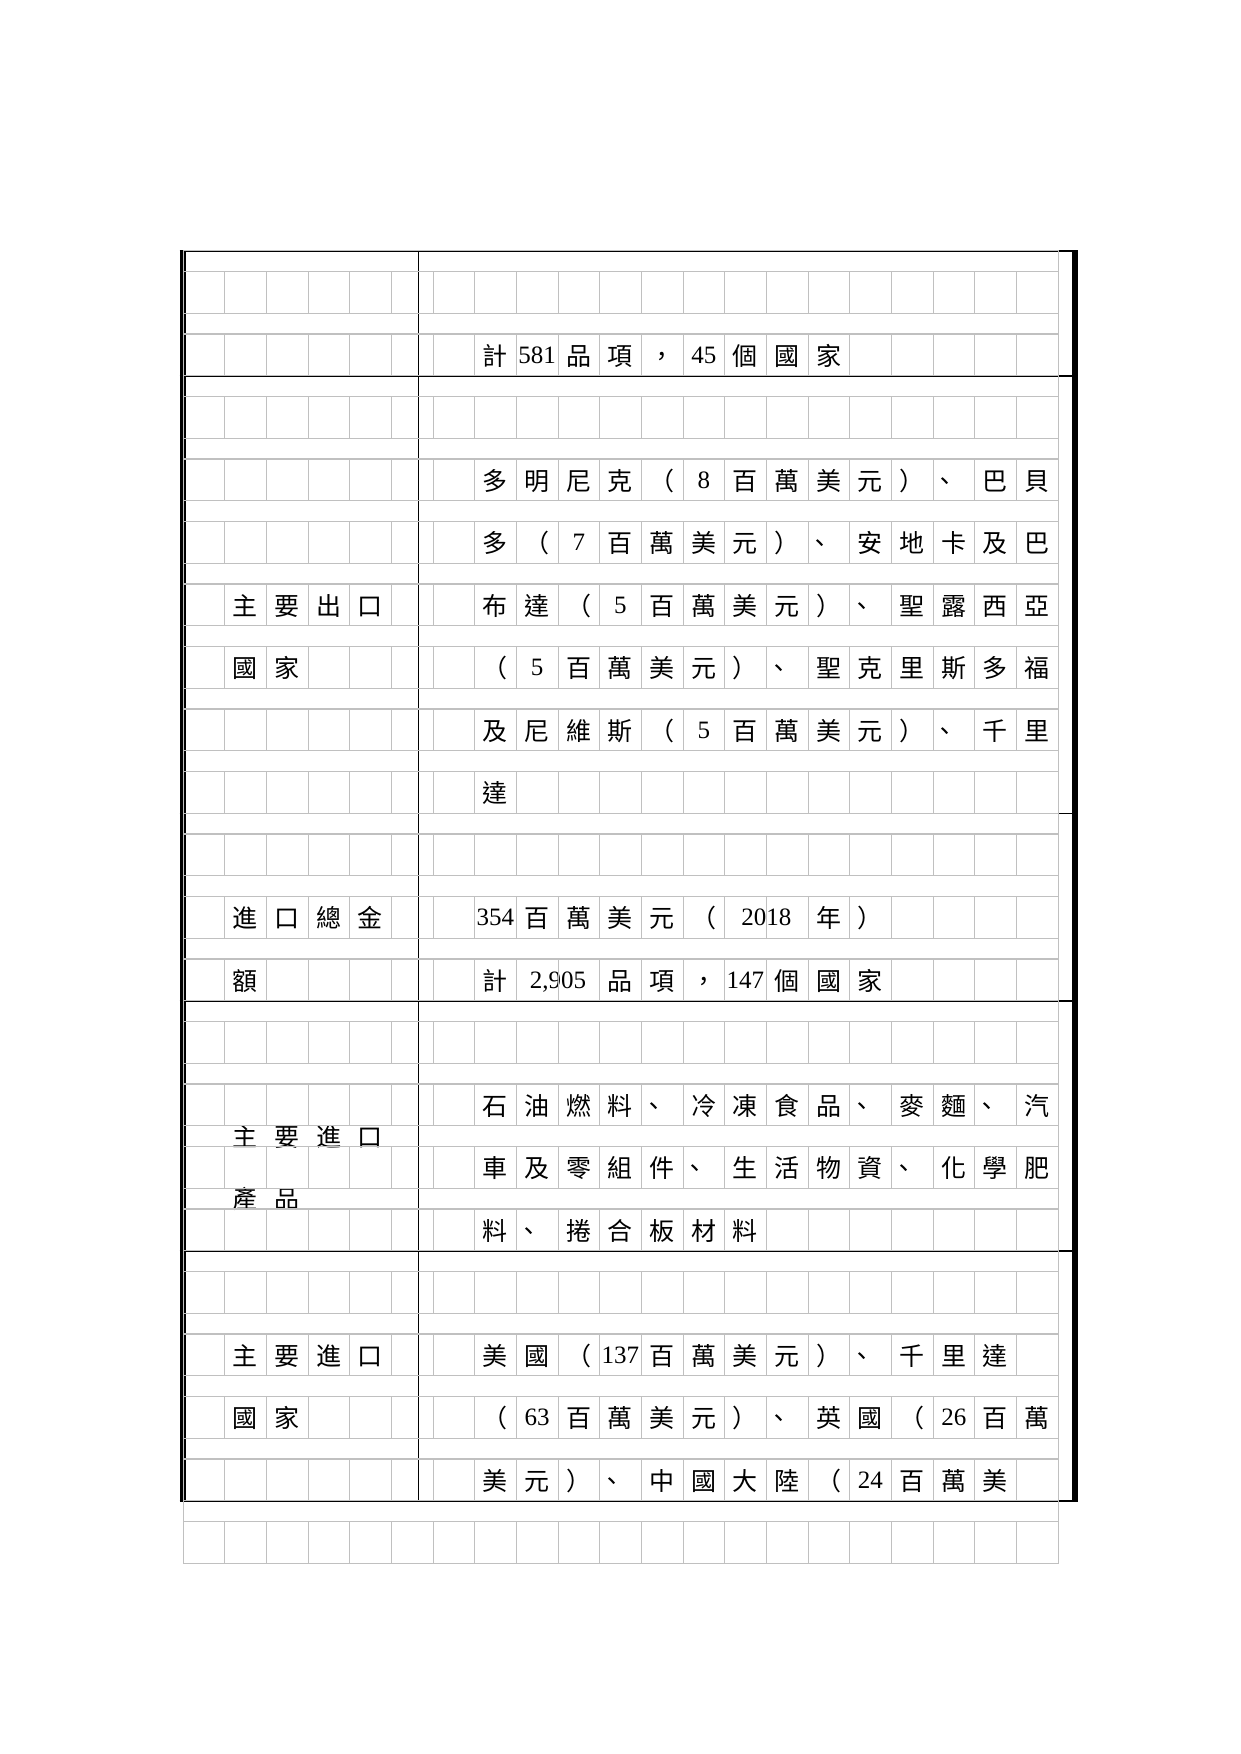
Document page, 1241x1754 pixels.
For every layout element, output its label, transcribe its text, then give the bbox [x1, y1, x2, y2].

table_cell 354百萬美元（2018年） 計2,905品項，147個國家 [600, 960, 641, 1000]
table_cell 多明尼克（8百萬美元）、巴貝多（7百萬美元）、安地卡及巴布達（5百萬美元）、聖露西亞（5百萬美元）、聖克里斯多福及尼維斯（5百萬美元）、千里達 [934, 710, 974, 750]
table_cell 主要進口產品 [267, 1085, 308, 1125]
table_cell [392, 1460, 418, 1500]
table_cell 石油燃料、冷凍食品、麥麵、汽車及零組件、生活物資、化學肥料、捲合板材料 [850, 1022, 891, 1063]
table_cell [186, 876, 418, 896]
table_cell [309, 647, 349, 688]
table_cell 品 [559, 335, 599, 375]
table_cell 多明尼克（8百萬美元）、巴貝多（7百萬美元）、安地卡及巴布達（5百萬美元）、聖露西亞（5百萬美元）、聖克里斯多福及尼維斯（5百萬美元）、千里達 [434, 397, 474, 438]
table_cell [350, 335, 391, 375]
table_cell 主要進口產品 [245, 1126, 284, 1146]
table_cell 多明尼克（8百萬美元）、巴貝多（7百萬美元）、安地卡及巴布達（5百萬美元）、聖露西亞（5百萬美元）、聖克里斯多福及尼維斯（5百萬美元）、千里達 [600, 647, 641, 688]
table_cell 美國（137百萬美元）、千里達（63百萬美元）、英國（26百萬美元）、中國大陸（24百萬美元）、日本（11百萬美元） [1059, 1252, 1072, 1500]
table_cell 石油燃料、冷凍食品、麥麵、汽車及零組件、生活物資、化學肥料、捲合板材料 [517, 1147, 558, 1188]
table_cell 主要進口產品 [309, 1147, 349, 1188]
table_cell 多明尼克（8百萬美元）、巴貝多（7百萬美元）、安地卡及巴布達（5百萬美元）、聖露西亞（5百萬美元）、聖克里斯多福及尼維斯（5百萬美元）、千里達 [1017, 772, 1058, 813]
table_cell 石油燃料、冷凍食品、麥麵、汽車及零組件、生活物資、化學肥料、捲合板材料 [892, 1147, 933, 1188]
table_cell 多明尼克（8百萬美元）、巴貝多（7百萬美元）、安地卡及巴布達（5百萬美元）、聖露西亞（5百萬美元）、聖克里斯多福及尼維斯（5百萬美元）、千里達 [600, 397, 641, 438]
table_cell 美國（137百萬美元）、千里達（63百萬美元）、英國（26百萬美元）、中國大陸（24百萬美元）、日本（11百萬美元） [419, 1314, 1058, 1333]
table_cell 石油燃料、冷凍食品、麥麵、汽車及零組件、生活物資、化學肥料、捲合板材料 [475, 1147, 516, 1188]
table_cell 計 [475, 335, 516, 375]
table_cell 美國（137百萬美元）、千里達（63百萬美元）、英國（26百萬美元）、中國大陸（24百萬美元）、日本（11百萬美元） [600, 1272, 641, 1313]
table_cell 石油燃料、冷凍食品、麥麵、汽車及零組件、生活物資、化學肥料、捲合板材料 [934, 1210, 974, 1250]
table_cell 多明尼克（8百萬美元）、巴貝多（7百萬美元）、安地卡及巴布達（5百萬美元）、聖露西亞（5百萬美元）、聖克里斯多福及尼維斯（5百萬美元）、千里達 [475, 460, 516, 500]
table_cell 多明尼克（8百萬美元）、巴貝多（7百萬美元）、安地卡及巴布達（5百萬美元）、聖露西亞（5百萬美元）、聖克里斯多福及尼維斯（5百萬美元）、千里達 [892, 460, 933, 500]
table_cell 354百萬美元（2018年） 計2,905品項，147個國家 [725, 897, 766, 938]
table_cell 多明尼克（8百萬美元）、巴貝多（7百萬美元）、安地卡及巴布達（5百萬美元）、聖露西亞（5百萬美元）、聖克里斯多福及尼維斯（5百萬美元）、千里達 [892, 585, 933, 625]
table_cell 多明尼克（8百萬美元）、巴貝多（7百萬美元）、安地卡及巴布達（5百萬美元）、聖露西亞（5百萬美元）、聖克里斯多福及尼維斯（5百萬美元）、千里達 [809, 397, 849, 438]
table_cell 美國（137百萬美元）、千里達（63百萬美元）、英國（26百萬美元）、中國大陸（24百萬美元）、日本（11百萬美元） [419, 1252, 1058, 1271]
table_cell [419, 314, 1058, 333]
table_cell 多明尼克（8百萬美元）、巴貝多（7百萬美元）、安地卡及巴布達（5百萬美元）、聖露西亞（5百萬美元）、聖克里斯多福及尼維斯（5百萬美元）、千里達 [850, 647, 891, 688]
table_cell 額 [225, 960, 266, 1000]
table_cell [186, 522, 224, 563]
table_cell 美國（137百萬美元）、千里達（63百萬美元）、英國（26百萬美元）、中國大陸（24百萬美元）、日本（11百萬美元） [684, 1397, 724, 1438]
table_cell 多明尼克（8百萬美元）、巴貝多（7百萬美元）、安地卡及巴布達（5百萬美元）、聖露西亞（5百萬美元）、聖克里斯多福及尼維斯（5百萬美元）、千里達 [475, 585, 516, 625]
table_cell 多明尼克（8百萬美元）、巴貝多（7百萬美元）、安地卡及巴布達（5百萬美元）、聖露西亞（5百萬美元）、聖克里斯多福及尼維斯（5百萬美元）、千里達 [892, 522, 933, 563]
table_cell [309, 522, 349, 563]
table_cell [934, 272, 974, 313]
table_cell 354百萬美元（2018年） 計2,905品項，147個國家 [975, 960, 1016, 1000]
table_cell [267, 272, 308, 313]
table_cell 美國（137百萬美元）、千里達（63百萬美元）、英國（26百萬美元）、中國大陸（24百萬美元）、日本（11百萬美元） [892, 1335, 933, 1375]
table_cell 石油燃料、冷凍食品、麥麵、汽車及零組件、生活物資、化學肥料、捲合板材料 [600, 1022, 641, 1063]
table_cell 石油燃料、冷凍食品、麥麵、汽車及零組件、生活物資、化學肥料、捲合板材料 [934, 1085, 974, 1125]
table_cell 多明尼克（8百萬美元）、巴貝多（7百萬美元）、安地卡及巴布達（5百萬美元）、聖露西亞（5百萬美元）、聖克里斯多福及尼維斯（5百萬美元）、千里達 [1017, 522, 1058, 563]
table_cell [434, 272, 474, 313]
table_cell [186, 397, 224, 438]
table_cell 主要進口產品 [392, 1147, 418, 1188]
table_cell [392, 460, 418, 500]
table_cell 多明尼克（8百萬美元）、巴貝多（7百萬美元）、安地卡及巴布達（5百萬美元）、聖露西亞（5百萬美元）、聖克里斯多福及尼維斯（5百萬美元）、千里達 [850, 397, 891, 438]
table_cell [350, 460, 391, 500]
table_cell [186, 272, 224, 313]
table_cell 石油燃料、冷凍食品、麥麵、汽車及零組件、生活物資、化學肥料、捲合板材料 [767, 1085, 808, 1125]
table_cell [267, 960, 308, 1000]
table_cell ， [642, 335, 683, 375]
table_cell 美國（137百萬美元）、千里達（63百萬美元）、英國（26百萬美元）、中國大陸（24百萬美元）、日本（11百萬美元） [892, 1272, 933, 1313]
table_cell [475, 272, 516, 313]
table_cell 多明尼克（8百萬美元）、巴貝多（7百萬美元）、安地卡及巴布達（5百萬美元）、聖露西亞（5百萬美元）、聖克里斯多福及尼維斯（5百萬美元）、千里達 [1017, 585, 1058, 625]
table_cell [186, 960, 224, 1000]
table_cell 多明尼克（8百萬美元）、巴貝多（7百萬美元）、安地卡及巴布達（5百萬美元）、聖露西亞（5百萬美元）、聖克里斯多福及尼維斯（5百萬美元）、千里達 [475, 772, 516, 813]
table_cell 美國（137百萬美元）、千里達（63百萬美元）、英國（26百萬美元）、中國大陸（24百萬美元）、日本（11百萬美元） [600, 1335, 641, 1375]
table_cell [392, 522, 418, 563]
table_cell [934, 335, 974, 375]
table_cell 石油燃料、冷凍食品、麥麵、汽車及零組件、生活物資、化學肥料、捲合板材料 [725, 1085, 766, 1125]
table_cell 石油燃料、冷凍食品、麥麵、汽車及零組件、生活物資、化學肥料、捲合板材料 [419, 1002, 1058, 1021]
table_cell 多明尼克（8百萬美元）、巴貝多（7百萬美元）、安地卡及巴布達（5百萬美元）、聖露西亞（5百萬美元）、聖克里斯多福及尼維斯（5百萬美元）、千里達 [600, 710, 641, 750]
table_cell [309, 1460, 349, 1500]
table_cell 石油燃料、冷凍食品、麥麵、汽車及零組件、生活物資、化學肥料、捲合板材料 [1017, 1210, 1058, 1250]
table_cell [186, 939, 418, 958]
table_cell 主要進口產品 [392, 1022, 418, 1063]
table_cell 主要進口產品 [350, 1147, 391, 1188]
table_cell 石油燃料、冷凍食品、麥麵、汽車及零組件、生活物資、化學肥料、捲合板材料 [809, 1085, 849, 1125]
table_cell 主要進口產品 [392, 1085, 418, 1125]
table_cell 美國（137百萬美元）、千里達（63百萬美元）、英國（26百萬美元）、中國大陸（24百萬美元）、日本（11百萬美元） [1017, 1272, 1058, 1313]
table_cell 多明尼克（8百萬美元）、巴貝多（7百萬美元）、安地卡及巴布達（5百萬美元）、聖露西亞（5百萬美元）、聖克里斯多福及尼維斯（5百萬美元）、千里達 [934, 460, 974, 500]
table_cell 多明尼克（8百萬美元）、巴貝多（7百萬美元）、安地卡及巴布達（5百萬美元）、聖露西亞（5百萬美元）、聖克里斯多福及尼維斯（5百萬美元）、千里達 [559, 647, 599, 688]
table_cell 多明尼克（8百萬美元）、巴貝多（7百萬美元）、安地卡及巴布達（5百萬美元）、聖露西亞（5百萬美元）、聖克里斯多福及尼維斯（5百萬美元）、千里達 [684, 710, 724, 750]
table_cell 美國（137百萬美元）、千里達（63百萬美元）、英國（26百萬美元）、中國大陸（24百萬美元）、日本（11百萬美元） [600, 1397, 641, 1438]
table_cell 主要進口產品 [237, 1189, 418, 1208]
table_cell 主要進口產品 [186, 1064, 418, 1083]
table_cell 石油燃料、冷凍食品、麥麵、汽車及零組件、生活物資、化學肥料、捲合板材料 [419, 1126, 1058, 1146]
table_cell 多明尼克（8百萬美元）、巴貝多（7百萬美元）、安地卡及巴布達（5百萬美元）、聖露西亞（5百萬美元）、聖克里斯多福及尼維斯（5百萬美元）、千里達 [767, 772, 808, 813]
table_cell 多明尼克（8百萬美元）、巴貝多（7百萬美元）、安地卡及巴布達（5百萬美元）、聖露西亞（5百萬美元）、聖克里斯多福及尼維斯（5百萬美元）、千里達 [684, 772, 724, 813]
table_cell [392, 397, 418, 438]
table_cell 多明尼克（8百萬美元）、巴貝多（7百萬美元）、安地卡及巴布達（5百萬美元）、聖露西亞（5百萬美元）、聖克里斯多福及尼維斯（5百萬美元）、千里達 [725, 647, 766, 688]
table_cell 美國（137百萬美元）、千里達（63百萬美元）、英國（26百萬美元）、中國大陸（24百萬美元）、日本（11百萬美元） [934, 1335, 974, 1375]
table_cell 石油燃料、冷凍食品、麥麵、汽車及零組件、生活物資、化學肥料、捲合板材料 [850, 1147, 891, 1188]
table_cell [725, 272, 766, 313]
table_cell [309, 710, 349, 750]
table_cell [350, 1272, 391, 1313]
table_cell 美國（137百萬美元）、千里達（63百萬美元）、英國（26百萬美元）、中國大陸（24百萬美元）、日本（11百萬美元） [850, 1335, 891, 1375]
table_cell 多明尼克（8百萬美元）、巴貝多（7百萬美元）、安地卡及巴布達（5百萬美元）、聖露西亞（5百萬美元）、聖克里斯多福及尼維斯（5百萬美元）、千里達 [419, 689, 1058, 708]
table_cell [392, 1397, 418, 1438]
table_cell [350, 772, 391, 813]
table_cell 主要進口產品 [225, 1022, 266, 1063]
table_cell [309, 835, 349, 875]
table_cell 金 [350, 897, 391, 938]
table_cell 多明尼克（8百萬美元）、巴貝多（7百萬美元）、安地卡及巴布達（5百萬美元）、聖露西亞（5百萬美元）、聖克里斯多福及尼維斯（5百萬美元）、千里達 [725, 397, 766, 438]
table_cell 354百萬美元（2018年） 計2,905品項，147個國家 [809, 835, 849, 875]
table_cell 美國（137百萬美元）、千里達（63百萬美元）、英國（26百萬美元）、中國大陸（24百萬美元）、日本（11百萬美元） [892, 1460, 933, 1500]
table_cell [186, 439, 418, 458]
table_cell 美國（137百萬美元）、千里達（63百萬美元）、英國（26百萬美元）、中國大陸（24百萬美元）、日本（11百萬美元） [1017, 1397, 1058, 1438]
table_cell 美國（137百萬美元）、千里達（63百萬美元）、英國（26百萬美元）、中國大陸（24百萬美元）、日本（11百萬美元） [684, 1460, 724, 1500]
table_cell [186, 1460, 224, 1500]
table_cell 多明尼克（8百萬美元）、巴貝多（7百萬美元）、安地卡及巴布達（5百萬美元）、聖露西亞（5百萬美元）、聖克里斯多福及尼維斯（5百萬美元）、千里達 [767, 710, 808, 750]
table_cell 石油燃料、冷凍食品、麥麵、汽車及零組件、生活物資、化學肥料、捲合板材料 [767, 1210, 808, 1250]
table_cell 美國（137百萬美元）、千里達（63百萬美元）、英國（26百萬美元）、中國大陸（24百萬美元）、日本（11百萬美元） [642, 1272, 683, 1313]
table_cell [392, 772, 418, 813]
table_cell [186, 710, 224, 750]
table_cell [350, 397, 391, 438]
table_cell 多明尼克（8百萬美元）、巴貝多（7百萬美元）、安地卡及巴布達（5百萬美元）、聖露西亞（5百萬美元）、聖克里斯多福及尼維斯（5百萬美元）、千里達 [892, 397, 933, 438]
table_cell [350, 710, 391, 750]
table_cell 多明尼克（8百萬美元）、巴貝多（7百萬美元）、安地卡及巴布達（5百萬美元）、聖露西亞（5百萬美元）、聖克里斯多福及尼維斯（5百萬美元）、千里達 [850, 772, 891, 813]
table_cell 美國（137百萬美元）、千里達（63百萬美元）、英國（26百萬美元）、中國大陸（24百萬美元）、日本（11百萬美元） [559, 1460, 599, 1500]
table_cell 石油燃料、冷凍食品、麥麵、汽車及零組件、生活物資、化學肥料、捲合板材料 [559, 1085, 599, 1125]
table_cell 美國（137百萬美元）、千里達（63百萬美元）、英國（26百萬美元）、中國大陸（24百萬美元）、日本（11百萬美元） [475, 1272, 516, 1313]
table_cell [392, 710, 418, 750]
table_cell 美國（137百萬美元）、千里達（63百萬美元）、英國（26百萬美元）、中國大陸（24百萬美元）、日本（11百萬美元） [850, 1460, 891, 1500]
table_cell [186, 460, 224, 500]
table_cell 石油燃料、冷凍食品、麥麵、汽車及零組件、生活物資、化學肥料、捲合板材料 [475, 1210, 516, 1250]
table_cell [186, 814, 418, 833]
table_cell [309, 1397, 349, 1438]
table_cell 主 [225, 1335, 266, 1375]
table_cell 多明尼克（8百萬美元）、巴貝多（7百萬美元）、安地卡及巴布達（5百萬美元）、聖露西亞（5百萬美元）、聖克里斯多福及尼維斯（5百萬美元）、千里達 [892, 710, 933, 750]
table_cell 多明尼克（8百萬美元）、巴貝多（7百萬美元）、安地卡及巴布達（5百萬美元）、聖露西亞（5百萬美元）、聖克里斯多福及尼維斯（5百萬美元）、千里達 [434, 522, 474, 563]
table_cell 美國（137百萬美元）、千里達（63百萬美元）、英國（26百萬美元）、中國大陸（24百萬美元）、日本（11百萬美元） [934, 1272, 974, 1313]
table_cell [186, 751, 418, 771]
table_cell 美國（137百萬美元）、千里達（63百萬美元）、英國（26百萬美元）、中國大陸（24百萬美元）、日本（11百萬美元） [975, 1335, 1016, 1375]
table_cell 美國（137百萬美元）、千里達（63百萬美元）、英國（26百萬美元）、中國大陸（24百萬美元）、日本（11百萬美元） [809, 1460, 849, 1500]
table_cell 石油燃料、冷凍食品、麥麵、汽車及零組件、生活物資、化學肥料、捲合板材料 [419, 1064, 1058, 1083]
table_cell 354百萬美元（2018年） 計2,905品項，147個國家 [975, 897, 1016, 938]
table_cell 個 [725, 335, 766, 375]
table_cell 主要進口產品 [225, 1085, 266, 1125]
table_cell 主要進口產品 [350, 1085, 391, 1125]
table_cell 354百萬美元（2018年） 計2,905品項，147個國家 [517, 835, 558, 875]
table_cell 國 [225, 647, 266, 688]
table_cell [767, 272, 808, 313]
table_cell 美國（137百萬美元）、千里達（63百萬美元）、英國（26百萬美元）、中國大陸（24百萬美元）、日本（11百萬美元） [642, 1335, 683, 1375]
table_cell [309, 772, 349, 813]
table_cell 主要進口產品 [186, 1085, 224, 1125]
table_cell 354百萬美元（2018年） 計2,905品項，147個國家 [809, 897, 849, 938]
table_cell 主要進口產品 [186, 1126, 245, 1146]
table_cell 美國（137百萬美元）、千里達（63百萬美元）、英國（26百萬美元）、中國大陸（24百萬美元）、日本（11百萬美元） [767, 1272, 808, 1313]
table_cell 多明尼克（8百萬美元）、巴貝多（7百萬美元）、安地卡及巴布達（5百萬美元）、聖露西亞（5百萬美元）、聖克里斯多福及尼維斯（5百萬美元）、千里達 [517, 585, 558, 625]
table_cell 石油燃料、冷凍食品、麥麵、汽車及零組件、生活物資、化學肥料、捲合板材料 [434, 1210, 474, 1250]
table_cell 354百萬美元（2018年） 計2,905品項，147個國家 [1059, 814, 1072, 1000]
table_cell 45 [684, 335, 724, 375]
table_cell 石油燃料、冷凍食品、麥麵、汽車及零組件、生活物資、化學肥料、捲合板材料 [809, 1022, 849, 1063]
table_cell 多明尼克（8百萬美元）、巴貝多（7百萬美元）、安地卡及巴布達（5百萬美元）、聖露西亞（5百萬美元）、聖克里斯多福及尼維斯（5百萬美元）、千里達 [892, 647, 933, 688]
table_cell 354百萬美元（2018年） 計2,905品項，147個國家 [642, 835, 683, 875]
table_cell [350, 835, 391, 875]
table_cell 石油燃料、冷凍食品、麥麵、汽車及零組件、生活物資、化學肥料、捲合板材料 [642, 1210, 683, 1250]
table_cell 美國（137百萬美元）、千里達（63百萬美元）、英國（26百萬美元）、中國大陸（24百萬美元）、日本（11百萬美元） [475, 1460, 516, 1500]
table_cell [186, 377, 418, 396]
table_cell 多明尼克（8百萬美元）、巴貝多（7百萬美元）、安地卡及巴布達（5百萬美元）、聖露西亞（5百萬美元）、聖克里斯多福及尼維斯（5百萬美元）、千里達 [684, 647, 724, 688]
table_cell 美國（137百萬美元）、千里達（63百萬美元）、英國（26百萬美元）、中國大陸（24百萬美元）、日本（11百萬美元） [434, 1272, 474, 1313]
table_cell 多明尼克（8百萬美元）、巴貝多（7百萬美元）、安地卡及巴布達（5百萬美元）、聖露西亞（5百萬美元）、聖克里斯多福及尼維斯（5百萬美元）、千里達 [850, 585, 891, 625]
table_cell 多明尼克（8百萬美元）、巴貝多（7百萬美元）、安地卡及巴布達（5百萬美元）、聖露西亞（5百萬美元）、聖克里斯多福及尼維斯（5百萬美元）、千里達 [767, 585, 808, 625]
table_cell 354百萬美元（2018年） 計2,905品項，147個國家 [517, 897, 558, 938]
table_cell 美國（137百萬美元）、千里達（63百萬美元）、英國（26百萬美元）、中國大陸（24百萬美元）、日本（11百萬美元） [892, 1397, 933, 1438]
table_cell [559, 272, 599, 313]
table_cell 多明尼克（8百萬美元）、巴貝多（7百萬美元）、安地卡及巴布達（5百萬美元）、聖露西亞（5百萬美元）、聖克里斯多福及尼維斯（5百萬美元）、千里達 [475, 710, 516, 750]
table_cell 石油燃料、冷凍食品、麥麵、汽車及零組件、生活物資、化學肥料、捲合板材料 [517, 1085, 558, 1125]
table_cell [186, 897, 224, 938]
table_cell 美國（137百萬美元）、千里達（63百萬美元）、英國（26百萬美元）、中國大陸（24百萬美元）、日本（11百萬美元） [559, 1272, 599, 1313]
table_cell [186, 564, 418, 583]
table_cell [392, 585, 418, 625]
table_cell 石油燃料、冷凍食品、麥麵、汽車及零組件、生活物資、化學肥料、捲合板材料 [684, 1022, 724, 1063]
table_cell 美國（137百萬美元）、千里達（63百萬美元）、英國（26百萬美元）、中國大陸（24百萬美元）、日本（11百萬美元） [725, 1272, 766, 1313]
table_cell 354百萬美元（2018年） 計2,905品項，147個國家 [434, 835, 474, 875]
table_cell 多明尼克（8百萬美元）、巴貝多（7百萬美元）、安地卡及巴布達（5百萬美元）、聖露西亞（5百萬美元）、聖克里斯多福及尼維斯（5百萬美元）、千里達 [892, 772, 933, 813]
table_cell 多明尼克（8百萬美元）、巴貝多（7百萬美元）、安地卡及巴布達（5百萬美元）、聖露西亞（5百萬美元）、聖克里斯多福及尼維斯（5百萬美元）、千里達 [600, 585, 641, 625]
table_cell 多明尼克（8百萬美元）、巴貝多（7百萬美元）、安地卡及巴布達（5百萬美元）、聖露西亞（5百萬美元）、聖克里斯多福及尼維斯（5百萬美元）、千里達 [684, 522, 724, 563]
table_cell 主要進口產品 [267, 1022, 308, 1063]
table_cell 354百萬美元（2018年） 計2,905品項，147個國家 [559, 960, 599, 1000]
table_cell 石油燃料、冷凍食品、麥麵、汽車及零組件、生活物資、化學肥料、捲合板材料 [434, 1147, 474, 1188]
table_cell 多明尼克（8百萬美元）、巴貝多（7百萬美元）、安地卡及巴布達（5百萬美元）、聖露西亞（5百萬美元）、聖克里斯多福及尼維斯（5百萬美元）、千里達 [934, 397, 974, 438]
table_cell 石油燃料、冷凍食品、麥麵、汽車及零組件、生活物資、化學肥料、捲合板材料 [600, 1085, 641, 1125]
table_cell 多明尼克（8百萬美元）、巴貝多（7百萬美元）、安地卡及巴布達（5百萬美元）、聖露西亞（5百萬美元）、聖克里斯多福及尼維斯（5百萬美元）、千里達 [934, 585, 974, 625]
table_cell 口 [350, 1335, 391, 1375]
table_cell 主要進口產品 [225, 1147, 266, 1188]
table_cell 家 [809, 335, 849, 375]
table_cell 石油燃料、冷凍食品、麥麵、汽車及零組件、生活物資、化學肥料、捲合板材料 [850, 1085, 891, 1125]
table_cell [642, 272, 683, 313]
table_cell 354百萬美元（2018年） 計2,905品項，147個國家 [725, 960, 766, 1000]
table_cell [309, 460, 349, 500]
table_cell 口 [267, 897, 308, 938]
table_cell 354百萬美元（2018年） 計2,905品項，147個國家 [684, 897, 724, 938]
table_cell 354百萬美元（2018年） 計2,905品項，147個國家 [559, 835, 599, 875]
table_cell 多明尼克（8百萬美元）、巴貝多（7百萬美元）、安地卡及巴布達（5百萬美元）、聖露西亞（5百萬美元）、聖克里斯多福及尼維斯（5百萬美元）、千里達 [642, 397, 683, 438]
table_cell 國 [767, 335, 808, 375]
table_cell 多明尼克（8百萬美元）、巴貝多（7百萬美元）、安地卡及巴布達（5百萬美元）、聖露西亞（5百萬美元）、聖克里斯多福及尼維斯（5百萬美元）、千里達 [809, 772, 849, 813]
table_cell 美國（137百萬美元）、千里達（63百萬美元）、英國（26百萬美元）、中國大陸（24百萬美元）、日本（11百萬美元） [517, 1460, 558, 1500]
table_cell 美國（137百萬美元）、千里達（63百萬美元）、英國（26百萬美元）、中國大陸（24百萬美元）、日本（11百萬美元） [684, 1272, 724, 1313]
table_cell [309, 397, 349, 438]
table_cell 354百萬美元（2018年） 計2,905品項，147個國家 [434, 897, 474, 938]
table_cell 多明尼克（8百萬美元）、巴貝多（7百萬美元）、安地卡及巴布達（5百萬美元）、聖露西亞（5百萬美元）、聖克里斯多福及尼維斯（5百萬美元）、千里達 [975, 772, 1016, 813]
table_cell 多明尼克（8百萬美元）、巴貝多（7百萬美元）、安地卡及巴布達（5百萬美元）、聖露西亞（5百萬美元）、聖克里斯多福及尼維斯（5百萬美元）、千里達 [642, 522, 683, 563]
table_cell 多明尼克（8百萬美元）、巴貝多（7百萬美元）、安地卡及巴布達（5百萬美元）、聖露西亞（5百萬美元）、聖克里斯多福及尼維斯（5百萬美元）、千里達 [434, 772, 474, 813]
table_cell [267, 1272, 308, 1313]
table_cell [309, 272, 349, 313]
table_cell 石油燃料、冷凍食品、麥麵、汽車及零組件、生活物資、化學肥料、捲合板材料 [559, 1147, 599, 1188]
table_cell 多明尼克（8百萬美元）、巴貝多（7百萬美元）、安地卡及巴布達（5百萬美元）、聖露西亞（5百萬美元）、聖克里斯多福及尼維斯（5百萬美元）、千里達 [934, 772, 974, 813]
table_cell 石油燃料、冷凍食品、麥麵、汽車及零組件、生活物資、化學肥料、捲合板材料 [1017, 1147, 1058, 1188]
table_cell [267, 772, 308, 813]
table_cell 美國（137百萬美元）、千里達（63百萬美元）、英國（26百萬美元）、中國大陸（24百萬美元）、日本（11百萬美元） [434, 1460, 474, 1500]
table_cell [225, 772, 266, 813]
table_cell 多明尼克（8百萬美元）、巴貝多（7百萬美元）、安地卡及巴布達（5百萬美元）、聖露西亞（5百萬美元）、聖克里斯多福及尼維斯（5百萬美元）、千里達 [767, 460, 808, 500]
table_cell [186, 585, 224, 625]
table_cell 石油燃料、冷凍食品、麥麵、汽車及零組件、生活物資、化學肥料、捲合板材料 [600, 1210, 641, 1250]
table_cell 石油燃料、冷凍食品、麥麵、汽車及零組件、生活物資、化學肥料、捲合板材料 [642, 1022, 683, 1063]
table_cell 要 [267, 1335, 308, 1375]
table_cell 家 [267, 647, 308, 688]
table_cell 354百萬美元（2018年） 計2,905品項，147個國家 [419, 939, 1058, 958]
table_cell 進 [225, 897, 266, 938]
table_cell [392, 335, 418, 375]
table_cell 354百萬美元（2018年） 計2,905品項，147個國家 [684, 960, 724, 1000]
table_cell [186, 626, 418, 646]
table_cell 美國（137百萬美元）、千里達（63百萬美元）、英國（26百萬美元）、中國大陸（24百萬美元）、日本（11百萬美元） [517, 1335, 558, 1375]
table_cell [225, 335, 266, 375]
table_cell 354百萬美元（2018年） 計2,905品項，147個國家 [1017, 897, 1058, 938]
table_cell [350, 960, 391, 1000]
table_cell [392, 647, 418, 688]
table_cell 354百萬美元（2018年） 計2,905品項，147個國家 [559, 897, 599, 938]
table_cell 主要進口產品 [267, 1147, 308, 1188]
table_cell [1059, 252, 1072, 375]
table_cell [350, 647, 391, 688]
table_cell [225, 272, 266, 313]
table_cell [267, 1460, 308, 1500]
table_cell 多明尼克（8百萬美元）、巴貝多（7百萬美元）、安地卡及巴布達（5百萬美元）、聖露西亞（5百萬美元）、聖克里斯多福及尼維斯（5百萬美元）、千里達 [1017, 647, 1058, 688]
table_cell [267, 460, 308, 500]
table_cell 多明尼克（8百萬美元）、巴貝多（7百萬美元）、安地卡及巴布達（5百萬美元）、聖露西亞（5百萬美元）、聖克里斯多福及尼維斯（5百萬美元）、千里達 [809, 647, 849, 688]
table_cell 石油燃料、冷凍食品、麥麵、汽車及零組件、生活物資、化學肥料、捲合板材料 [809, 1147, 849, 1188]
table_cell 多明尼克（8百萬美元）、巴貝多（7百萬美元）、安地卡及巴布達（5百萬美元）、聖露西亞（5百萬美元）、聖克里斯多福及尼維斯（5百萬美元）、千里達 [517, 522, 558, 563]
table_cell 石油燃料、冷凍食品、麥麵、汽車及零組件、生活物資、化學肥料、捲合板材料 [767, 1022, 808, 1063]
table_cell 多明尼克（8百萬美元）、巴貝多（7百萬美元）、安地卡及巴布達（5百萬美元）、聖露西亞（5百萬美元）、聖克里斯多福及尼維斯（5百萬美元）、千里達 [517, 460, 558, 500]
table_cell 石油燃料、冷凍食品、麥麵、汽車及零組件、生活物資、化學肥料、捲合板材料 [434, 1085, 474, 1125]
table_cell 美國（137百萬美元）、千里達（63百萬美元）、英國（26百萬美元）、中國大陸（24百萬美元）、日本（11百萬美元） [1017, 1460, 1058, 1500]
table_cell [267, 335, 308, 375]
table_cell 石油燃料、冷凍食品、麥麵、汽車及零組件、生活物資、化學肥料、捲合板材料 [517, 1022, 558, 1063]
table_cell 多明尼克（8百萬美元）、巴貝多（7百萬美元）、安地卡及巴布達（5百萬美元）、聖露西亞（5百萬美元）、聖克里斯多福及尼維斯（5百萬美元）、千里達 [434, 460, 474, 500]
table_cell 354百萬美元（2018年） 計2,905品項，147個國家 [892, 835, 933, 875]
table_cell 多明尼克（8百萬美元）、巴貝多（7百萬美元）、安地卡及巴布達（5百萬美元）、聖露西亞（5百萬美元）、聖克里斯多福及尼維斯（5百萬美元）、千里達 [475, 647, 516, 688]
table_cell 多明尼克（8百萬美元）、巴貝多（7百萬美元）、安地卡及巴布達（5百萬美元）、聖露西亞（5百萬美元）、聖克里斯多福及尼維斯（5百萬美元）、千里達 [975, 710, 1016, 750]
table_cell 多明尼克（8百萬美元）、巴貝多（7百萬美元）、安地卡及巴布達（5百萬美元）、聖露西亞（5百萬美元）、聖克里斯多福及尼維斯（5百萬美元）、千里達 [642, 710, 683, 750]
table_cell [267, 835, 308, 875]
table_cell 多明尼克（8百萬美元）、巴貝多（7百萬美元）、安地卡及巴布達（5百萬美元）、聖露西亞（5百萬美元）、聖克里斯多福及尼維斯（5百萬美元）、千里達 [934, 522, 974, 563]
table_cell 354百萬美元（2018年） 計2,905品項，147個國家 [767, 960, 808, 1000]
table_cell 美國（137百萬美元）、千里達（63百萬美元）、英國（26百萬美元）、中國大陸（24百萬美元）、日本（11百萬美元） [725, 1397, 766, 1438]
table_cell [309, 1272, 349, 1313]
table_cell [186, 647, 224, 688]
table_cell 多明尼克（8百萬美元）、巴貝多（7百萬美元）、安地卡及巴布達（5百萬美元）、聖露西亞（5百萬美元）、聖克里斯多福及尼維斯（5百萬美元）、千里達 [517, 710, 558, 750]
table_cell 主要進口產品 [309, 1022, 349, 1063]
table_cell 石油燃料、冷凍食品、麥麵、汽車及零組件、生活物資、化學肥料、捲合板材料 [725, 1022, 766, 1063]
table_cell 354百萬美元（2018年） 計2,905品項，147個國家 [642, 897, 683, 938]
table_cell [350, 522, 391, 563]
table_cell [225, 1272, 266, 1313]
table_cell 多明尼克（8百萬美元）、巴貝多（7百萬美元）、安地卡及巴布達（5百萬美元）、聖露西亞（5百萬美元）、聖克里斯多福及尼維斯（5百萬美元）、千里達 [559, 585, 599, 625]
table_cell 多明尼克（8百萬美元）、巴貝多（7百萬美元）、安地卡及巴布達（5百萬美元）、聖露西亞（5百萬美元）、聖克里斯多福及尼維斯（5百萬美元）、千里達 [975, 522, 1016, 563]
table_cell 多明尼克（8百萬美元）、巴貝多（7百萬美元）、安地卡及巴布達（5百萬美元）、聖露西亞（5百萬美元）、聖克里斯多福及尼維斯（5百萬美元）、千里達 [684, 460, 724, 500]
table_cell 多明尼克（8百萬美元）、巴貝多（7百萬美元）、安地卡及巴布達（5百萬美元）、聖露西亞（5百萬美元）、聖克里斯多福及尼維斯（5百萬美元）、千里達 [517, 647, 558, 688]
table_cell 多明尼克（8百萬美元）、巴貝多（7百萬美元）、安地卡及巴布達（5百萬美元）、聖露西亞（5百萬美元）、聖克里斯多福及尼維斯（5百萬美元）、千里達 [559, 397, 599, 438]
table_cell 石油燃料、冷凍食品、麥麵、汽車及零組件、生活物資、化學肥料、捲合板材料 [725, 1210, 766, 1250]
table_cell 多明尼克（8百萬美元）、巴貝多（7百萬美元）、安地卡及巴布達（5百萬美元）、聖露西亞（5百萬美元）、聖克里斯多福及尼維斯（5百萬美元）、千里達 [559, 460, 599, 500]
table_cell [850, 272, 891, 313]
table_cell [186, 689, 418, 708]
table_cell [186, 252, 418, 271]
table_cell 354百萬美元（2018年） 計2,905品項，147個國家 [725, 835, 766, 875]
table_cell 多明尼克（8百萬美元）、巴貝多（7百萬美元）、安地卡及巴布達（5百萬美元）、聖露西亞（5百萬美元）、聖克里斯多福及尼維斯（5百萬美元）、千里達 [434, 585, 474, 625]
table_cell 美國（137百萬美元）、千里達（63百萬美元）、英國（26百萬美元）、中國大陸（24百萬美元）、日本（11百萬美元） [767, 1397, 808, 1438]
table_cell 美國（137百萬美元）、千里達（63百萬美元）、英國（26百萬美元）、中國大陸（24百萬美元）、日本（11百萬美元） [419, 1439, 1058, 1458]
table_cell 多明尼克（8百萬美元）、巴貝多（7百萬美元）、安地卡及巴布達（5百萬美元）、聖露西亞（5百萬美元）、聖克里斯多福及尼維斯（5百萬美元）、千里達 [517, 772, 558, 813]
table_cell 多明尼克（8百萬美元）、巴貝多（7百萬美元）、安地卡及巴布達（5百萬美元）、聖露西亞（5百萬美元）、聖克里斯多福及尼維斯（5百萬美元）、千里達 [975, 585, 1016, 625]
table_cell 美國（137百萬美元）、千里達（63百萬美元）、英國（26百萬美元）、中國大陸（24百萬美元）、日本（11百萬美元） [434, 1397, 474, 1438]
table_cell 美國（137百萬美元）、千里達（63百萬美元）、英國（26百萬美元）、中國大陸（24百萬美元）、日本（11百萬美元） [642, 1460, 683, 1500]
table_cell 多明尼克（8百萬美元）、巴貝多（7百萬美元）、安地卡及巴布達（5百萬美元）、聖露西亞（5百萬美元）、聖克里斯多福及尼維斯（5百萬美元）、千里達 [767, 647, 808, 688]
table_cell 美國（137百萬美元）、千里達（63百萬美元）、英國（26百萬美元）、中國大陸（24百萬美元）、日本（11百萬美元） [559, 1335, 599, 1375]
table_cell 354百萬美元（2018年） 計2,905品項，147個國家 [934, 897, 974, 938]
table_cell 354百萬美元（2018年） 計2,905品項，147個國家 [934, 835, 974, 875]
table_cell 石油燃料、冷凍食品、麥麵、汽車及零組件、生活物資、化學肥料、捲合板材料 [809, 1210, 849, 1250]
table_cell 多明尼克（8百萬美元）、巴貝多（7百萬美元）、安地卡及巴布達（5百萬美元）、聖露西亞（5百萬美元）、聖克里斯多福及尼維斯（5百萬美元）、千里達 [809, 460, 849, 500]
table_cell 石油燃料、冷凍食品、麥麵、汽車及零組件、生活物資、化學肥料、捲合板材料 [559, 1210, 599, 1250]
table_cell 多明尼克（8百萬美元）、巴貝多（7百萬美元）、安地卡及巴布達（5百萬美元）、聖露西亞（5百萬美元）、聖克里斯多福及尼維斯（5百萬美元）、千里達 [419, 377, 1058, 396]
table_cell 多明尼克（8百萬美元）、巴貝多（7百萬美元）、安地卡及巴布達（5百萬美元）、聖露西亞（5百萬美元）、聖克里斯多福及尼維斯（5百萬美元）、千里達 [725, 772, 766, 813]
table_cell 美國（137百萬美元）、千里達（63百萬美元）、英國（26百萬美元）、中國大陸（24百萬美元）、日本（11百萬美元） [642, 1397, 683, 1438]
table_cell 多明尼克（8百萬美元）、巴貝多（7百萬美元）、安地卡及巴布達（5百萬美元）、聖露西亞（5百萬美元）、聖克里斯多福及尼維斯（5百萬美元）、千里達 [419, 439, 1058, 458]
table_cell 多明尼克（8百萬美元）、巴貝多（7百萬美元）、安地卡及巴布達（5百萬美元）、聖露西亞（5百萬美元）、聖克里斯多福及尼維斯（5百萬美元）、千里達 [475, 522, 516, 563]
table_cell 美國（137百萬美元）、千里達（63百萬美元）、英國（26百萬美元）、中國大陸（24百萬美元）、日本（11百萬美元） [975, 1460, 1016, 1500]
table_cell 石油燃料、冷凍食品、麥麵、汽車及零組件、生活物資、化學肥料、捲合板材料 [975, 1147, 1016, 1188]
table_cell [225, 397, 266, 438]
table_cell 石油燃料、冷凍食品、麥麵、汽車及零組件、生活物資、化學肥料、捲合板材料 [934, 1022, 974, 1063]
table_cell 354百萬美元（2018年） 計2,905品項，147個國家 [642, 960, 683, 1000]
table_cell 美國（137百萬美元）、千里達（63百萬美元）、英國（26百萬美元）、中國大陸（24百萬美元）、日本（11百萬美元） [934, 1397, 974, 1438]
table_cell [186, 335, 224, 375]
table_cell 多明尼克（8百萬美元）、巴貝多（7百萬美元）、安地卡及巴布達（5百萬美元）、聖露西亞（5百萬美元）、聖克里斯多福及尼維斯（5百萬美元）、千里達 [1017, 397, 1058, 438]
table_cell 354百萬美元（2018年） 計2,905品項，147個國家 [419, 814, 1058, 833]
table_cell 石油燃料、冷凍食品、麥麵、汽車及零組件、生活物資、化學肥料、捲合板材料 [642, 1085, 683, 1125]
table_cell 多明尼克（8百萬美元）、巴貝多（7百萬美元）、安地卡及巴布達（5百萬美元）、聖露西亞（5百萬美元）、聖克里斯多福及尼維斯（5百萬美元）、千里達 [434, 710, 474, 750]
table_cell 主要進口產品 [186, 1002, 418, 1021]
table_cell [186, 1397, 224, 1438]
table_cell 石油燃料、冷凍食品、麥麵、汽車及零組件、生活物資、化學肥料、捲合板材料 [1059, 1002, 1072, 1250]
table_cell 美國（137百萬美元）、千里達（63百萬美元）、英國（26百萬美元）、中國大陸（24百萬美元）、日本（11百萬美元） [725, 1335, 766, 1375]
table_cell 主要進口產品 [309, 1085, 349, 1125]
table_cell 354百萬美元（2018年） 計2,905品項，147個國家 [600, 835, 641, 875]
table_cell [186, 1314, 418, 1333]
table_cell 多明尼克（8百萬美元）、巴貝多（7百萬美元）、安地卡及巴布達（5百萬美元）、聖露西亞（5百萬美元）、聖克里斯多福及尼維斯（5百萬美元）、千里達 [975, 397, 1016, 438]
table_cell 美國（137百萬美元）、千里達（63百萬美元）、英國（26百萬美元）、中國大陸（24百萬美元）、日本（11百萬美元） [559, 1397, 599, 1438]
table_cell [267, 710, 308, 750]
table_cell 石油燃料、冷凍食品、麥麵、汽車及零組件、生活物資、化學肥料、捲合板材料 [975, 1210, 1016, 1250]
table_cell 多明尼克（8百萬美元）、巴貝多（7百萬美元）、安地卡及巴布達（5百萬美元）、聖露西亞（5百萬美元）、聖克里斯多福及尼維斯（5百萬美元）、千里達 [419, 501, 1058, 521]
table_cell 354百萬美元（2018年） 計2,905品項，147個國家 [975, 835, 1016, 875]
table_cell 主要進口產品 [267, 1210, 308, 1250]
table_cell 多明尼克（8百萬美元）、巴貝多（7百萬美元）、安地卡及巴布達（5百萬美元）、聖露西亞（5百萬美元）、聖克里斯多福及尼維斯（5百萬美元）、千里達 [1017, 710, 1058, 750]
table_cell [186, 1439, 418, 1458]
table_cell [267, 397, 308, 438]
table_cell 354百萬美元（2018年） 計2,905品項，147個國家 [767, 835, 808, 875]
table_cell 主要進口產品 [362, 1130, 377, 1143]
table_cell [225, 522, 266, 563]
table_cell 354百萬美元（2018年） 計2,905品項，147個國家 [419, 876, 1058, 896]
table_cell [225, 835, 266, 875]
table_cell 多明尼克（8百萬美元）、巴貝多（7百萬美元）、安地卡及巴布達（5百萬美元）、聖露西亞（5百萬美元）、聖克里斯多福及尼維斯（5百萬美元）、千里達 [600, 460, 641, 500]
table_cell 多明尼克（8百萬美元）、巴貝多（7百萬美元）、安地卡及巴布達（5百萬美元）、聖露西亞（5百萬美元）、聖克里斯多福及尼維斯（5百萬美元）、千里達 [725, 585, 766, 625]
table_cell 主要進口產品 [186, 1147, 224, 1188]
table_cell 多明尼克（8百萬美元）、巴貝多（7百萬美元）、安地卡及巴布達（5百萬美元）、聖露西亞（5百萬美元）、聖克里斯多福及尼維斯（5百萬美元）、千里達 [725, 522, 766, 563]
table_cell [225, 460, 266, 500]
table_cell [517, 272, 558, 313]
table_cell 石油燃料、冷凍食品、麥麵、汽車及零組件、生活物資、化學肥料、捲合板材料 [475, 1022, 516, 1063]
table_cell [350, 1397, 391, 1438]
table_cell 354百萬美元（2018年） 計2,905品項，147個國家 [850, 835, 891, 875]
table_cell [225, 1460, 266, 1500]
table_cell [892, 272, 933, 313]
table_cell 美國（137百萬美元）、千里達（63百萬美元）、英國（26百萬美元）、中國大陸（24百萬美元）、日本（11百萬美元） [809, 1272, 849, 1313]
table_cell 多明尼克（8百萬美元）、巴貝多（7百萬美元）、安地卡及巴布達（5百萬美元）、聖露西亞（5百萬美元）、聖克里斯多福及尼維斯（5百萬美元）、千里達 [934, 647, 974, 688]
table_cell 354百萬美元（2018年） 計2,905品項，147個國家 [1017, 960, 1058, 1000]
table_cell 多明尼克（8百萬美元）、巴貝多（7百萬美元）、安地卡及巴布達（5百萬美元）、聖露西亞（5百萬美元）、聖克里斯多福及尼維斯（5百萬美元）、千里達 [475, 397, 516, 438]
table_cell [975, 272, 1016, 313]
table_cell 美國（137百萬美元）、千里達（63百萬美元）、英國（26百萬美元）、中國大陸（24百萬美元）、日本（11百萬美元） [419, 1376, 1058, 1396]
table_cell [186, 1272, 224, 1313]
table_cell [309, 335, 349, 375]
table_cell 354百萬美元（2018年） 計2,905品項，147個國家 [892, 897, 933, 938]
table_cell 石油燃料、冷凍食品、麥麵、汽車及零組件、生活物資、化學肥料、捲合板材料 [684, 1085, 724, 1125]
table_cell 多明尼克（8百萬美元）、巴貝多（7百萬美元）、安地卡及巴布達（5百萬美元）、聖露西亞（5百萬美元）、聖克里斯多福及尼維斯（5百萬美元）、千里達 [559, 710, 599, 750]
table_cell 美國（137百萬美元）、千里達（63百萬美元）、英國（26百萬美元）、中國大陸（24百萬美元）、日本（11百萬美元） [475, 1397, 516, 1438]
table_cell 主要進口產品 [285, 1126, 418, 1146]
table_cell [392, 835, 418, 875]
table_cell 多明尼克（8百萬美元）、巴貝多（7百萬美元）、安地卡及巴布達（5百萬美元）、聖露西亞（5百萬美元）、聖克里斯多福及尼維斯（5百萬美元）、千里達 [419, 626, 1058, 646]
table_cell 美國（137百萬美元）、千里達（63百萬美元）、英國（26百萬美元）、中國大陸（24百萬美元）、日本（11百萬美元） [434, 1335, 474, 1375]
table_cell 多明尼克（8百萬美元）、巴貝多（7百萬美元）、安地卡及巴布達（5百萬美元）、聖露西亞（5百萬美元）、聖克里斯多福及尼維斯（5百萬美元）、千里達 [642, 772, 683, 813]
table_cell [1017, 335, 1058, 375]
table_cell 主要進口產品 [186, 1189, 243, 1208]
table_cell [392, 272, 418, 313]
table_cell 多明尼克（8百萬美元）、巴貝多（7百萬美元）、安地卡及巴布達（5百萬美元）、聖露西亞（5百萬美元）、聖克里斯多福及尼維斯（5百萬美元）、千里達 [975, 460, 1016, 500]
table_cell 主要進口產品 [309, 1210, 349, 1250]
table_cell 354百萬美元（2018年） 計2,905品項，147個國家 [434, 960, 474, 1000]
table_cell 多明尼克（8百萬美元）、巴貝多（7百萬美元）、安地卡及巴布達（5百萬美元）、聖露西亞（5百萬美元）、聖克里斯多福及尼維斯（5百萬美元）、千里達 [517, 397, 558, 438]
table_cell 美國（137百萬美元）、千里達（63百萬美元）、英國（26百萬美元）、中國大陸（24百萬美元）、日本（11百萬美元） [1017, 1335, 1058, 1375]
table_cell 家 [267, 1397, 308, 1438]
table_cell 美國（137百萬美元）、千里達（63百萬美元）、英國（26百萬美元）、中國大陸（24百萬美元）、日本（11百萬美元） [975, 1272, 1016, 1313]
table_cell 國 [225, 1397, 266, 1438]
table_cell 主要進口產品 [225, 1210, 266, 1250]
table_cell 多明尼克（8百萬美元）、巴貝多（7百萬美元）、安地卡及巴布達（5百萬美元）、聖露西亞（5百萬美元）、聖克里斯多福及尼維斯（5百萬美元）、千里達 [559, 522, 599, 563]
table_cell 多明尼克（8百萬美元）、巴貝多（7百萬美元）、安地卡及巴布達（5百萬美元）、聖露西亞（5百萬美元）、聖克里斯多福及尼維斯（5百萬美元）、千里達 [642, 585, 683, 625]
table_cell 美國（137百萬美元）、千里達（63百萬美元）、英國（26百萬美元）、中國大陸（24百萬美元）、日本（11百萬美元） [767, 1460, 808, 1500]
table_cell 石油燃料、冷凍食品、麥麵、汽車及零組件、生活物資、化學肥料、捲合板材料 [850, 1210, 891, 1250]
table_cell [186, 314, 418, 333]
table_cell 多明尼克（8百萬美元）、巴貝多（7百萬美元）、安地卡及巴布達（5百萬美元）、聖露西亞（5百萬美元）、聖克里斯多福及尼維斯（5百萬美元）、千里達 [600, 522, 641, 563]
table_cell [267, 522, 308, 563]
table_cell 石油燃料、冷凍食品、麥麵、汽車及零組件、生活物資、化學肥料、捲合板材料 [767, 1147, 808, 1188]
table_cell [186, 772, 224, 813]
table_cell 354百萬美元（2018年） 計2,905品項，147個國家 [934, 960, 974, 1000]
table_cell 美國（137百萬美元）、千里達（63百萬美元）、英國（26百萬美元）、中國大陸（24百萬美元）、日本（11百萬美元） [684, 1335, 724, 1375]
table_cell [186, 501, 418, 521]
table_cell 石油燃料、冷凍食品、麥麵、汽車及零組件、生活物資、化學肥料、捲合板材料 [1017, 1085, 1058, 1125]
table_cell 石油燃料、冷凍食品、麥麵、汽車及零組件、生活物資、化學肥料、捲合板材料 [475, 1085, 516, 1125]
table_cell [350, 272, 391, 313]
table_cell [684, 272, 724, 313]
table_cell [892, 335, 933, 375]
table_cell 354百萬美元（2018年） 計2,905品項，147個國家 [850, 897, 891, 938]
table_cell 多明尼克（8百萬美元）、巴貝多（7百萬美元）、安地卡及巴布達（5百萬美元）、聖露西亞（5百萬美元）、聖克里斯多福及尼維斯（5百萬美元）、千里達 [642, 647, 683, 688]
table_cell 石油燃料、冷凍食品、麥麵、汽車及零組件、生活物資、化學肥料、捲合板材料 [975, 1022, 1016, 1063]
table_cell 354百萬美元（2018年） 計2,905品項，147個國家 [475, 897, 516, 938]
table_cell 美國（137百萬美元）、千里達（63百萬美元）、英國（26百萬美元）、中國大陸（24百萬美元）、日本（11百萬美元） [517, 1397, 558, 1438]
table_cell 石油燃料、冷凍食品、麥麵、汽車及零組件、生活物資、化學肥料、捲合板材料 [892, 1085, 933, 1125]
table_cell 石油燃料、冷凍食品、麥麵、汽車及零組件、生活物資、化學肥料、捲合板材料 [684, 1147, 724, 1188]
table_cell 石油燃料、冷凍食品、麥麵、汽車及零組件、生活物資、化學肥料、捲合板材料 [434, 1022, 474, 1063]
table_cell 美國（137百萬美元）、千里達（63百萬美元）、英國（26百萬美元）、中國大陸（24百萬美元）、日本（11百萬美元） [600, 1460, 641, 1500]
table_cell 美國（137百萬美元）、千里達（63百萬美元）、英國（26百萬美元）、中國大陸（24百萬美元）、日本（11百萬美元） [809, 1397, 849, 1438]
table_cell 進 [309, 1335, 349, 1375]
table_cell [186, 835, 224, 875]
table_cell 出 [309, 585, 349, 625]
table_cell 354百萬美元（2018年） 計2,905品項，147個國家 [892, 960, 933, 1000]
table_cell 多明尼克（8百萬美元）、巴貝多（7百萬美元）、安地卡及巴布達（5百萬美元）、聖露西亞（5百萬美元）、聖克里斯多福及尼維斯（5百萬美元）、千里達 [767, 397, 808, 438]
table_cell 主 [225, 585, 266, 625]
table_cell 多明尼克（8百萬美元）、巴貝多（7百萬美元）、安地卡及巴布達（5百萬美元）、聖露西亞（5百萬美元）、聖克里斯多福及尼維斯（5百萬美元）、千里達 [850, 522, 891, 563]
table_cell 主要進口產品 [186, 1210, 224, 1250]
table_cell 石油燃料、冷凍食品、麥麵、汽車及零組件、生活物資、化學肥料、捲合板材料 [975, 1085, 1016, 1125]
table_cell [186, 1252, 418, 1271]
table_cell 要 [267, 585, 308, 625]
table_cell [309, 960, 349, 1000]
table_cell [350, 1460, 391, 1500]
table_cell 美國（137百萬美元）、千里達（63百萬美元）、英國（26百萬美元）、中國大陸（24百萬美元）、日本（11百萬美元） [934, 1460, 974, 1500]
table_cell [392, 960, 418, 1000]
table_cell 581 [517, 335, 558, 375]
table_cell 石油燃料、冷凍食品、麥麵、汽車及零組件、生活物資、化學肥料、捲合板材料 [559, 1022, 599, 1063]
table_cell 多明尼克（8百萬美元）、巴貝多（7百萬美元）、安地卡及巴布達（5百萬美元）、聖露西亞（5百萬美元）、聖克里斯多福及尼維斯（5百萬美元）、千里達 [684, 397, 724, 438]
table_cell 354百萬美元（2018年） 計2,905品項，147個國家 [600, 897, 641, 938]
table_cell 多明尼克（8百萬美元）、巴貝多（7百萬美元）、安地卡及巴布達（5百萬美元）、聖露西亞（5百萬美元）、聖克里斯多福及尼維斯（5百萬美元）、千里達 [809, 710, 849, 750]
table_cell 多明尼克（8百萬美元）、巴貝多（7百萬美元）、安地卡及巴布達（5百萬美元）、聖露西亞（5百萬美元）、聖克里斯多福及尼維斯（5百萬美元）、千里達 [1017, 460, 1058, 500]
table_cell 多明尼克（8百萬美元）、巴貝多（7百萬美元）、安地卡及巴布達（5百萬美元）、聖露西亞（5百萬美元）、聖克里斯多福及尼維斯（5百萬美元）、千里達 [725, 460, 766, 500]
table_cell [975, 335, 1016, 375]
table_cell [434, 335, 474, 375]
table_cell 美國（137百萬美元）、千里達（63百萬美元）、英國（26百萬美元）、中國大陸（24百萬美元）、日本（11百萬美元） [517, 1272, 558, 1313]
table_cell 多明尼克（8百萬美元）、巴貝多（7百萬美元）、安地卡及巴布達（5百萬美元）、聖露西亞（5百萬美元）、聖克里斯多福及尼維斯（5百萬美元）、千里達 [975, 647, 1016, 688]
table_cell [850, 335, 891, 375]
table_cell 石油燃料、冷凍食品、麥麵、汽車及零組件、生活物資、化學肥料、捲合板材料 [1017, 1022, 1058, 1063]
table_cell 石油燃料、冷凍食品、麥麵、汽車及零組件、生活物資、化學肥料、捲合板材料 [934, 1147, 974, 1188]
table_cell 多明尼克（8百萬美元）、巴貝多（7百萬美元）、安地卡及巴布達（5百萬美元）、聖露西亞（5百萬美元）、聖克里斯多福及尼維斯（5百萬美元）、千里達 [850, 710, 891, 750]
table_cell 多明尼克（8百萬美元）、巴貝多（7百萬美元）、安地卡及巴布達（5百萬美元）、聖露西亞（5百萬美元）、聖克里斯多福及尼維斯（5百萬美元）、千里達 [434, 647, 474, 688]
table_cell [809, 272, 849, 313]
table_cell 石油燃料、冷凍食品、麥麵、汽車及零組件、生活物資、化學肥料、捲合板材料 [419, 1189, 1058, 1208]
table_cell 項 [600, 335, 641, 375]
table_cell 石油燃料、冷凍食品、麥麵、汽車及零組件、生活物資、化學肥料、捲合板材料 [517, 1210, 558, 1250]
table_cell [392, 1272, 418, 1313]
table_cell 石油燃料、冷凍食品、麥麵、汽車及零組件、生活物資、化學肥料、捲合板材料 [892, 1210, 933, 1250]
table_cell [225, 710, 266, 750]
table_cell 354百萬美元（2018年） 計2,905品項，147個國家 [809, 960, 849, 1000]
table_cell [186, 1335, 224, 1375]
table_cell 美國（137百萬美元）、千里達（63百萬美元）、英國（26百萬美元）、中國大陸（24百萬美元）、日本（11百萬美元） [850, 1272, 891, 1313]
table_cell 美國（137百萬美元）、千里達（63百萬美元）、英國（26百萬美元）、中國大陸（24百萬美元）、日本（11百萬美元） [767, 1335, 808, 1375]
table_cell [419, 252, 1058, 271]
table_cell [186, 1376, 418, 1396]
table_cell 美國（137百萬美元）、千里達（63百萬美元）、英國（26百萬美元）、中國大陸（24百萬美元）、日本（11百萬美元） [725, 1460, 766, 1500]
table_cell 石油燃料、冷凍食品、麥麵、汽車及零組件、生活物資、化學肥料、捲合板材料 [642, 1147, 683, 1188]
table_cell 主要進口產品 [350, 1022, 391, 1063]
table_cell 美國（137百萬美元）、千里達（63百萬美元）、英國（26百萬美元）、中國大陸（24百萬美元）、日本（11百萬美元） [850, 1397, 891, 1438]
table_cell 354百萬美元（2018年） 計2,905品項，147個國家 [1017, 835, 1058, 875]
table_cell 多明尼克（8百萬美元）、巴貝多（7百萬美元）、安地卡及巴布達（5百萬美元）、聖露西亞（5百萬美元）、聖克里斯多福及尼維斯（5百萬美元）、千里達 [809, 522, 849, 563]
table_cell 354百萬美元（2018年） 計2,905品項，147個國家 [475, 835, 516, 875]
table_cell [1017, 272, 1058, 313]
table_cell [600, 272, 641, 313]
table_cell 多明尼克（8百萬美元）、巴貝多（7百萬美元）、安地卡及巴布達（5百萬美元）、聖露西亞（5百萬美元）、聖克里斯多福及尼維斯（5百萬美元）、千里達 [767, 522, 808, 563]
table_cell 主要進口產品 [186, 1022, 224, 1063]
table_cell 美國（137百萬美元）、千里達（63百萬美元）、英國（26百萬美元）、中國大陸（24百萬美元）、日本（11百萬美元） [809, 1335, 849, 1375]
table_cell 石油燃料、冷凍食品、麥麵、汽車及零組件、生活物資、化學肥料、捲合板材料 [600, 1147, 641, 1188]
table_cell 多明尼克（8百萬美元）、巴貝多（7百萬美元）、安地卡及巴布達（5百萬美元）、聖露西亞（5百萬美元）、聖克里斯多福及尼維斯（5百萬美元）、千里達 [600, 772, 641, 813]
table_cell [392, 897, 418, 938]
table_cell 多明尼克（8百萬美元）、巴貝多（7百萬美元）、安地卡及巴布達（5百萬美元）、聖露西亞（5百萬美元）、聖克里斯多福及尼維斯（5百萬美元）、千里達 [642, 460, 683, 500]
table_cell 多明尼克（8百萬美元）、巴貝多（7百萬美元）、安地卡及巴布達（5百萬美元）、聖露西亞（5百萬美元）、聖克里斯多福及尼維斯（5百萬美元）、千里達 [559, 772, 599, 813]
table_cell 口 [350, 585, 391, 625]
table_cell 石油燃料、冷凍食品、麥麵、汽車及零組件、生活物資、化學肥料、捲合板材料 [684, 1210, 724, 1250]
table_cell 多明尼克（8百萬美元）、巴貝多（7百萬美元）、安地卡及巴布達（5百萬美元）、聖露西亞（5百萬美元）、聖克里斯多福及尼維斯（5百萬美元）、千里達 [419, 564, 1058, 583]
table_cell [392, 1335, 418, 1375]
table_cell 多明尼克（8百萬美元）、巴貝多（7百萬美元）、安地卡及巴布達（5百萬美元）、聖露西亞（5百萬美元）、聖克里斯多福及尼維斯（5百萬美元）、千里達 [809, 585, 849, 625]
table_cell 354百萬美元（2018年） 計2,905品項，147個國家 [850, 960, 891, 1000]
table_cell 主要進口產品 [350, 1210, 391, 1250]
table_cell 多明尼克（8百萬美元）、巴貝多（7百萬美元）、安地卡及巴布達（5百萬美元）、聖露西亞（5百萬美元）、聖克里斯多福及尼維斯（5百萬美元）、千里達 [1059, 377, 1072, 813]
table_cell 354百萬美元（2018年） 計2,905品項，147個國家 [517, 960, 558, 1000]
table_cell 354百萬美元（2018年） 計2,905品項，147個國家 [684, 835, 724, 875]
table_cell 354百萬美元（2018年） 計2,905品項，147個國家 [767, 897, 808, 938]
table_cell 多明尼克（8百萬美元）、巴貝多（7百萬美元）、安地卡及巴布達（5百萬美元）、聖露西亞（5百萬美元）、聖克里斯多福及尼維斯（5百萬美元）、千里達 [850, 460, 891, 500]
table_cell 354百萬美元（2018年） 計2,905品項，147個國家 [475, 960, 516, 1000]
table_cell 多明尼克（8百萬美元）、巴貝多（7百萬美元）、安地卡及巴布達（5百萬美元）、聖露西亞（5百萬美元）、聖克里斯多福及尼維斯（5百萬美元）、千里達 [725, 710, 766, 750]
table_cell 多明尼克（8百萬美元）、巴貝多（7百萬美元）、安地卡及巴布達（5百萬美元）、聖露西亞（5百萬美元）、聖克里斯多福及尼維斯（5百萬美元）、千里達 [419, 751, 1058, 771]
table_cell 石油燃料、冷凍食品、麥麵、汽車及零組件、生活物資、化學肥料、捲合板材料 [725, 1147, 766, 1188]
table_cell 主要進口產品 [392, 1210, 418, 1250]
table_cell 多明尼克（8百萬美元）、巴貝多（7百萬美元）、安地卡及巴布達（5百萬美元）、聖露西亞（5百萬美元）、聖克里斯多福及尼維斯（5百萬美元）、千里達 [684, 585, 724, 625]
table_cell 美國（137百萬美元）、千里達（63百萬美元）、英國（26百萬美元）、中國大陸（24百萬美元）、日本（11百萬美元） [975, 1397, 1016, 1438]
table_cell 石油燃料、冷凍食品、麥麵、汽車及零組件、生活物資、化學肥料、捲合板材料 [892, 1022, 933, 1063]
table_cell 總 [309, 897, 349, 938]
table_cell 美國（137百萬美元）、千里達（63百萬美元）、英國（26百萬美元）、中國大陸（24百萬美元）、日本（11百萬美元） [475, 1335, 516, 1375]
